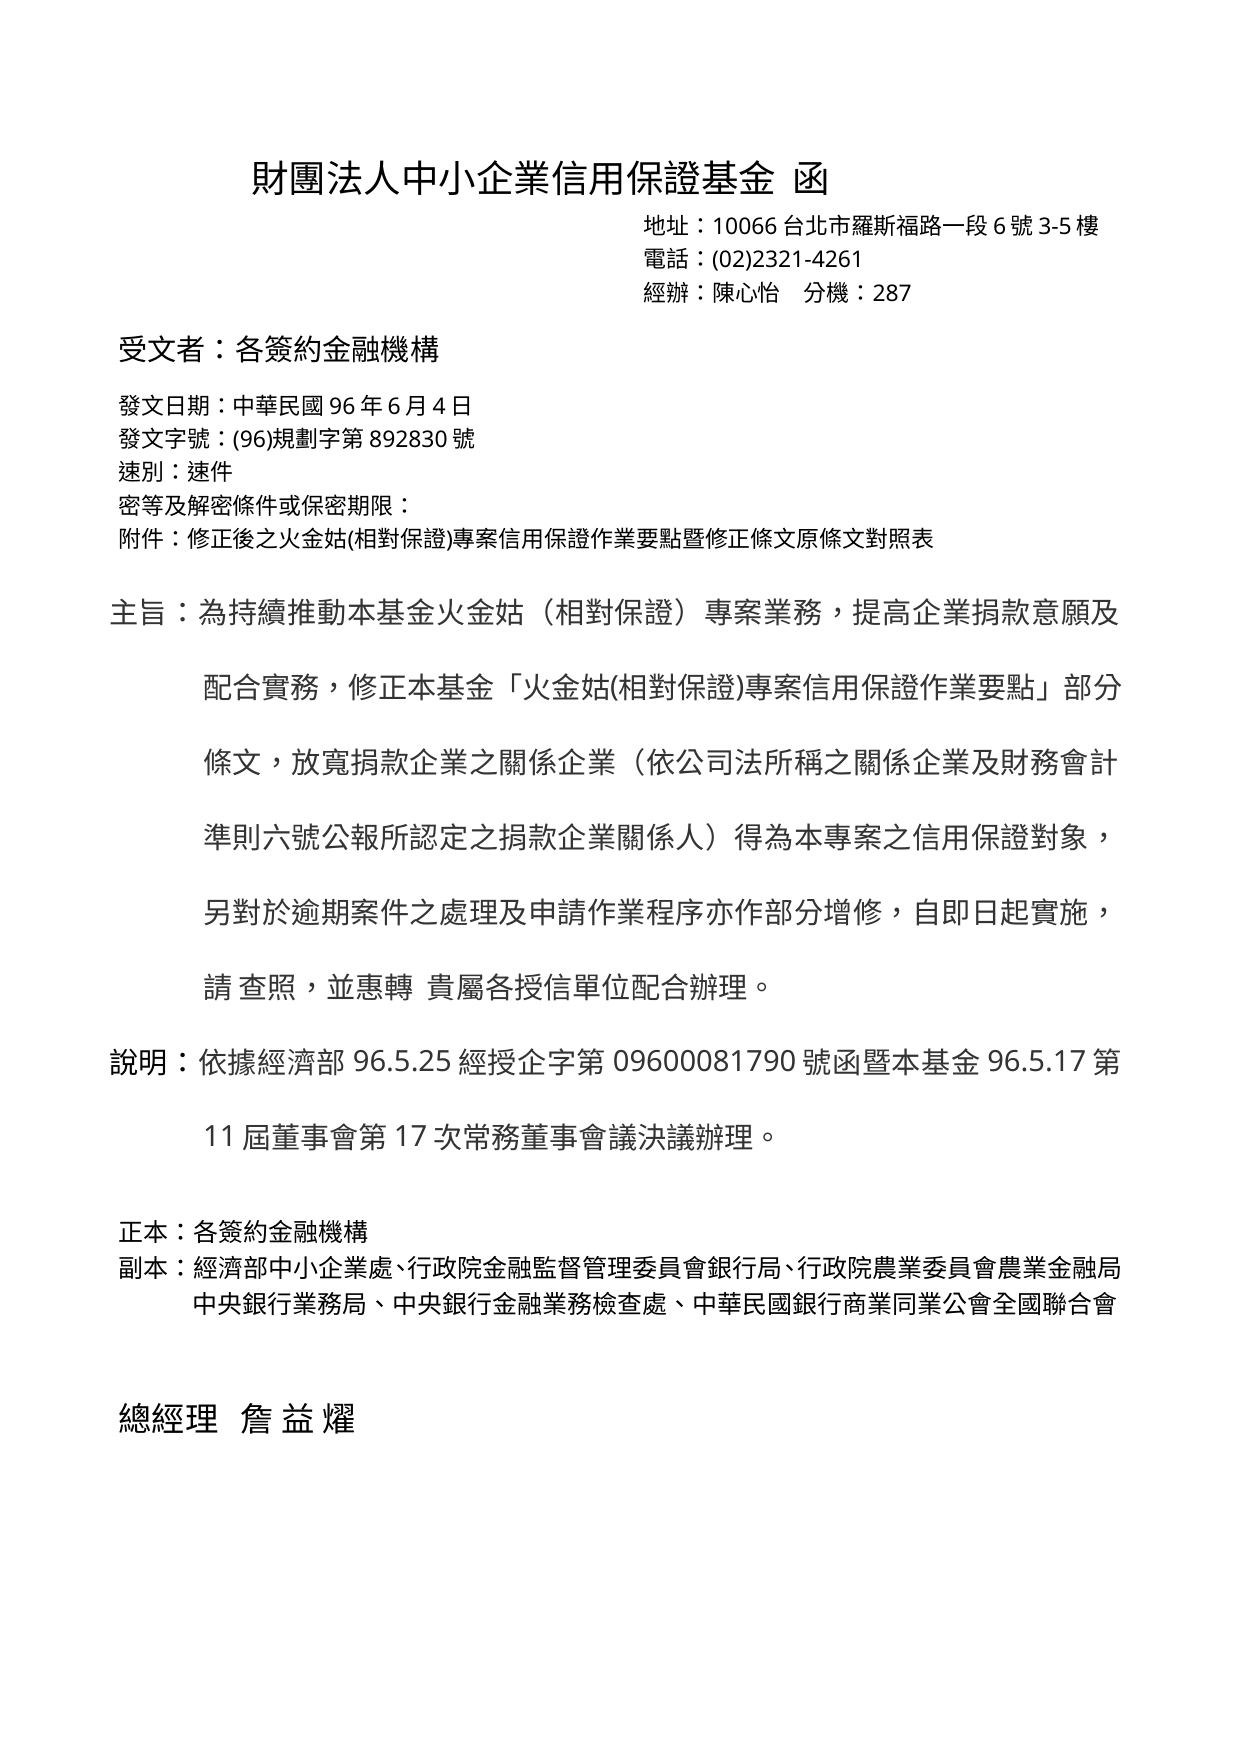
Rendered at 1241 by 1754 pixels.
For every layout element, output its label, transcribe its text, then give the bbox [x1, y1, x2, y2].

text 發文日期：中華民國96年6月4日 [118, 388, 1122, 421]
text 電話：(02)2321-4261 [643, 241, 1122, 274]
text 密等及解密條件或保密期限： [118, 487, 1122, 521]
text 財團法人中小企業信用保證基金 函 [118, 133, 1122, 208]
text 發文字號：(96)規劃字第892830號 [118, 421, 1122, 454]
text 副本：經濟部中小企業處、行政院金融監督管理委員會銀行局、行政院農業委員會農業金融局、中央銀行業務局、中央銀行金融業務檢查處、中華民國銀行商業同業公會全國聯合會 [118, 1249, 1122, 1321]
text 速別：速件 [118, 454, 1122, 487]
text 主旨：為持續推動本基金火金姑（相對保證）專案業務，提高企業捐款意願及配合實務，修正本基金「火金姑(相對保證)專案信用保證作業要點」部分條文，放寬捐款企業之關係企業（依公司法所稱之關係企業及財務會計準則六號公報所認定之捐款企業關係人）得為本專案之信用保證對象，另對於逾期案件之處理及申請作業程序亦作部分增修，自即日起實施，請 查照，並惠轉 貴屬各授信單位配合辦理。 [100, 573, 1122, 1023]
text 受文者：各簽約金融機構 [118, 327, 1122, 369]
text 地址：10066台北市羅斯福路一段6號3-5樓 [643, 208, 1122, 241]
text 附件：修正後之火金姑(相對保證)專案信用保證作業要點暨修正條文原條文對照表 [118, 521, 1122, 554]
text 說明：依據經濟部96.5.25經授企字第09600081790號函暨本基金96.5.17第11屆董事會第17次常務董事會議決議辦理。 [100, 1023, 1122, 1173]
text 正本：各簽約金融機構 [118, 1212, 1122, 1249]
text 經辦：陳心怡 分機：287 [643, 274, 1122, 308]
text 總經理 詹 益 燿 [118, 1395, 1122, 1441]
